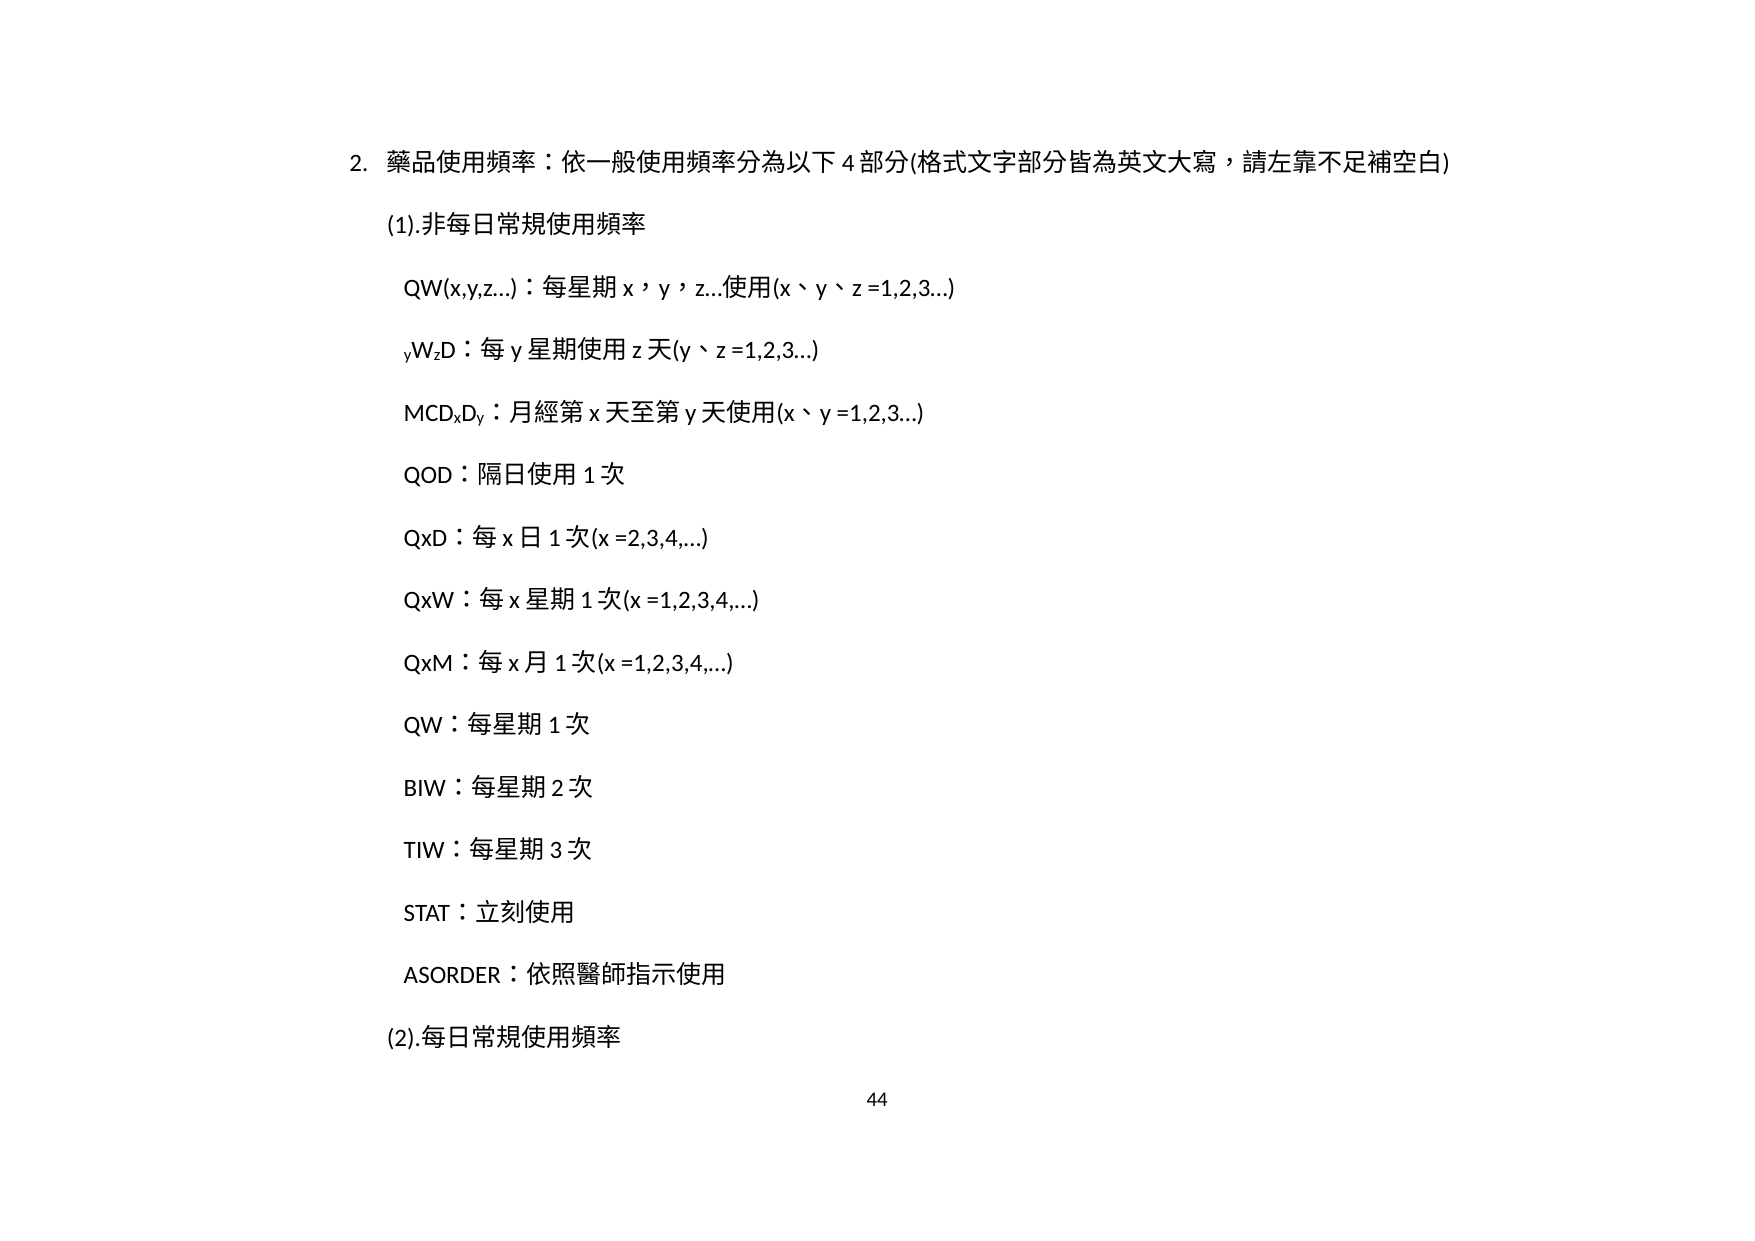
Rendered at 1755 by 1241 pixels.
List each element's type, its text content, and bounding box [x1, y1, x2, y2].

table_cell 註21：全民健康保險藥品使用標準碼(96.11.12) 編碼之原則： 藥品用量：以全民健康保險藥品之核價單位【每錠、每支、每瓶、每包或每公克(毫克)、每毫升】為用量單位。填藥品一次之劑量。。 藥品使用頻率：依一般使用頻率分為以下4部分(格式文字部分皆為英文大寫，請左靠不足補空白) (1).非每日常規使用頻率 QW(x,y,z…)：每星期x，y，z…使用(x、y、z =1,2,3…) yWzD：每y星期使用z天(y、z =1,2,3…) MCDxDy：月經第x天至第y天使用(x、y =1,2,3…) QOD：隔日使用1次 QxD：每x日1次(x =2,3,4,…) QxW：每x星期1次(x =1,2,3,4,…) QxM：每x月1次(x =1,2,3,4,…) QW：每星期1次 BIW：每星期2次 TIW：每星期3次 STAT：立刻使用 ASORDER：依照醫師指示使用 (2).每日常規使用頻率 QxH：每x小時使用1次(x =1,2,3,4,…) QxMN：每x 分鐘使用1次(x =1,2,3,4,…) QD：每日1次 QDAM：每日1次上午使用 QDPM：每日1次下午使用 QDHS：每日1次睡前使用 QN：每晚使用1次 BID：每日2次 QAM&HS：上午使用1次且睡前1次 QPM&HS：下午使用1次且睡前1次 QAM&PM：每日上下午各使用1次 TID：每日三次 BID&HS：每日2次且睡前1次 QID：每日4次 HS：睡前1次 TID&HS：每日3次且睡前1次 (3).服用時間 AC：飯前 ACxH：飯前x小時使用(x =1,2,3,4,…) ACxM：飯前x分鐘使用(x =1,2,3,4,…) PC：飯後 PCxH：飯後x小時使用(x =1,2,3,4,…) PCxM：飯後x分鐘使用(x =1,2,3,4,…) (4).PRN需要時使用 PRN：需要時使用 QxHPRN：需要時每x小時使用1次(x =1,2,3,4,…) 給藥途徑/作用部位： AD：右耳 AS：左耳 AU：每耳 ET：氣切內 GAR：漱口用 HD：皮下灌注 ID：皮內注射 IA：動脈注射 IE：脊髓硬膜內注射 IM：肌肉注射 IV：靜脈注射 IP：腹腔注射 ICV：腦室注射 IMP：植入 INHL：吸入 IS：滑膜內注射 IT：椎骨內注射 IVA：靜脈添加 IVD：靜脈點滴滴入 IVI：玻璃體內注射 IVP：靜脈注入 LA：局部麻醉 LI：局部注射 NA：鼻用 OD：右眼 OS：左眼 OU：每眼 PO：口服 SC：皮下注射 SCI：結膜下注射 SKIN：皮膚用 SL：舌下 SPI：脊髓 RECT：肛門用 TOPI：局部塗擦 TPN：全靜脈營養劑 VAG：陰道用 IRRI：沖洗 EXT：外用 XX：其他 [279, 119, 1608, 1056]
